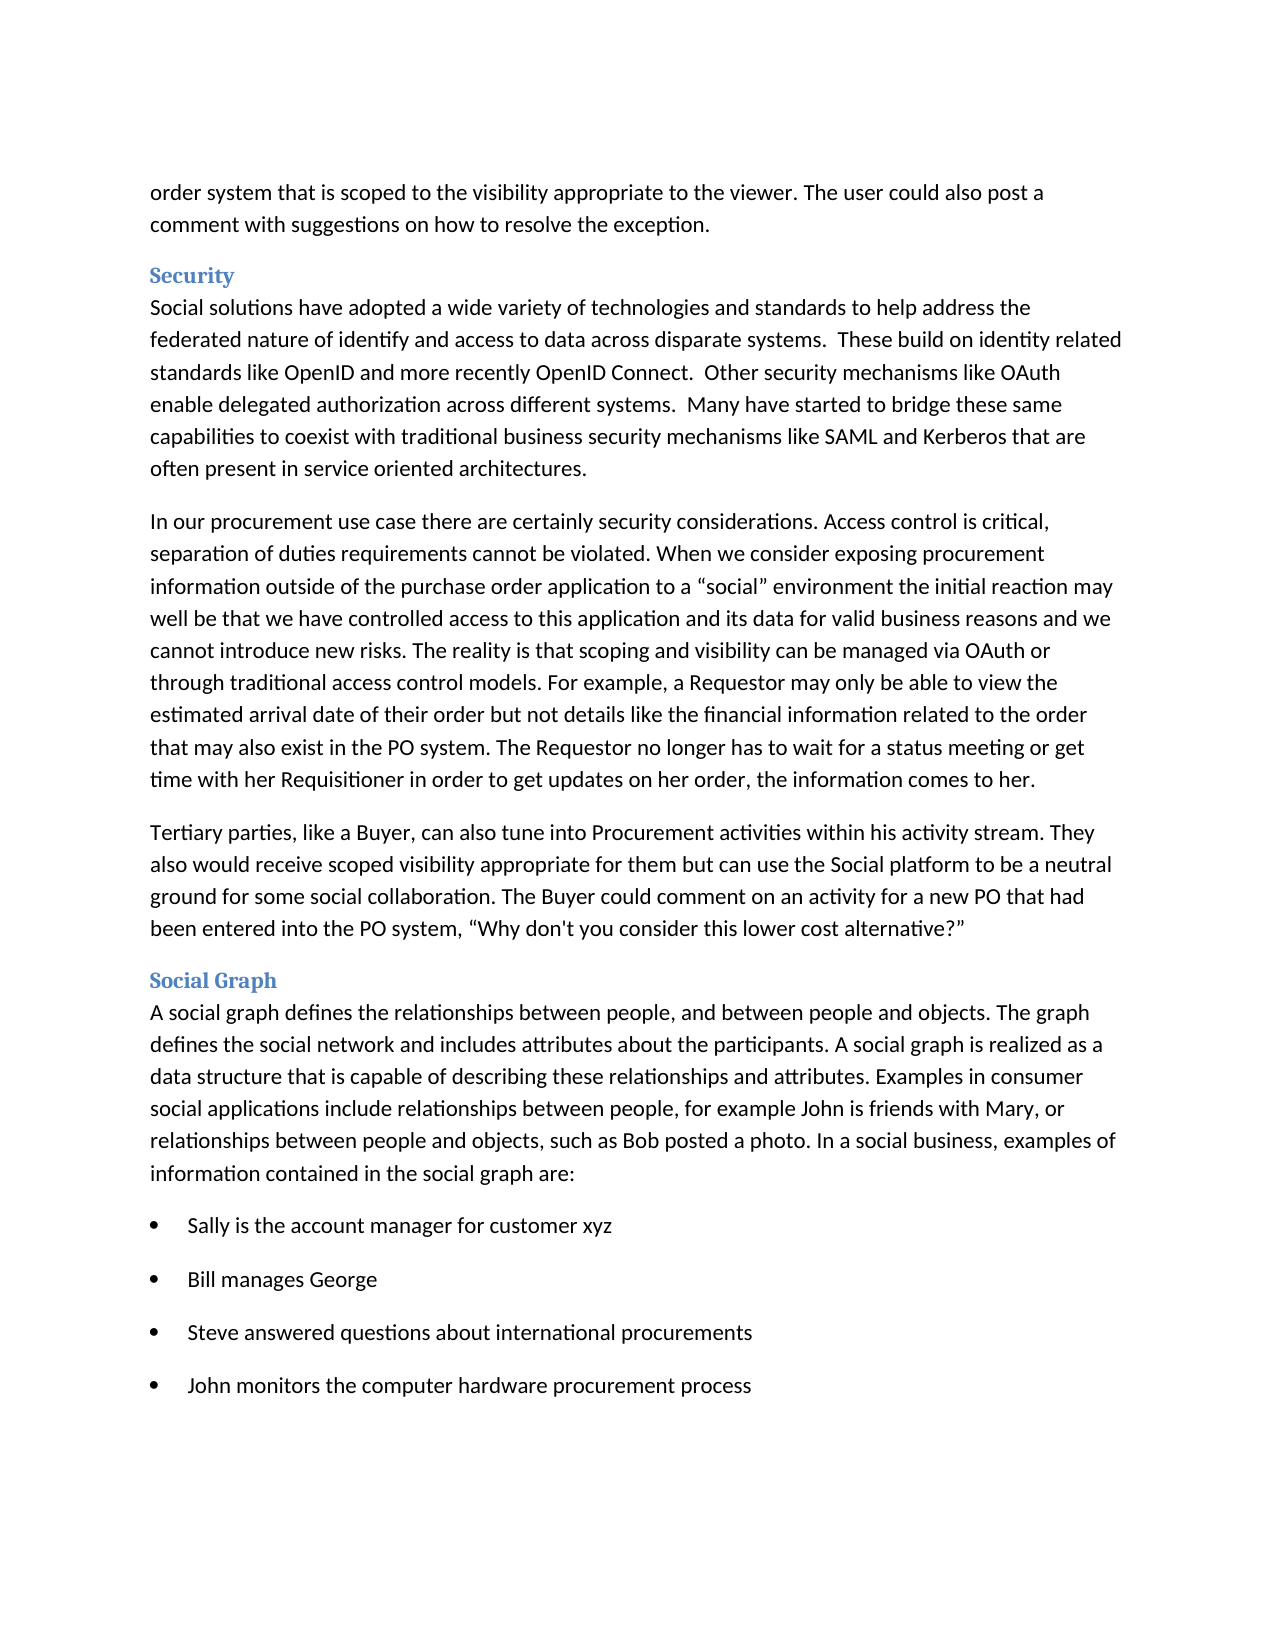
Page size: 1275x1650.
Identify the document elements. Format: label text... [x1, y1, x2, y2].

text In our procurement use case there are certainly security considerations. Access control is critical, separation of duties requirements cannot be violated. When we consider exposing procurement information outside of the purchase order application to a “social” environment the initial reaction may well be that we have controlled access to this application and its data for valid business reasons and we cannot introduce new risks. The reality is that scoping and visibility can be managed via OAuth or through traditional access control models. For example, a Requestor may only be able to view the estimated arrival date of their order but not details like the financial information related to the order that may also exist in the PO system. The Requestor no longer has to wait for a status meeting or get time with her Requisitioner in order to get updates on her order, the information comes to her. [150, 507, 1125, 793]
list John monitors the computer hardware procurement process [150, 1371, 1125, 1399]
list Steve answered questions about international procurements [150, 1318, 1125, 1346]
text Tertiary parties, like a Buyer, can also tune into Procurement activities within his activity stream. They also would receive scoped visibility appropriate for them but can use the Social platform to be a neutral ground for some social collaboration. The Buyer could comment on an activity for a new PO that had been entered into the PO system, “Why don't you consider this lower cost alternative?” [150, 818, 1125, 942]
list Sally is the account manager for customer xyz [150, 1212, 1125, 1240]
text A social graph defines the relationships between people, and between people and objects. The graph defines the social network and includes attributes about the participants. A social graph is realized as a data structure that is capable of describing these relationships and attributes. Examples in consumer social applications include relationships between people, for example John is friends with Mary, or relationships between people and objects, such as Bob posted a photo. In a social business, examples of information contained in the social graph are: [150, 998, 1125, 1187]
text order system that is scoped to the visibility appropriate to the viewer. The user could also post a comment with suggestions on how to resolve the exception. [150, 178, 1125, 238]
text Social solutions have adopted a wide variety of technologies and standards to help address the federated nature of identify and access to data across disparate systems. These build on identity related standards like OpenID and more recently OpenID Connect. Other security mechanisms like OAuth enable delegated authorization across different systems. Many have started to bridge these same capabilities to coexist with traditional business security mechanisms like SAML and Kerberos that are often present in service oriented architectures. [150, 293, 1125, 482]
subtitle Security [150, 263, 1125, 289]
subtitle Social Graph [150, 967, 1125, 994]
list Bill manages George [150, 1265, 1125, 1293]
